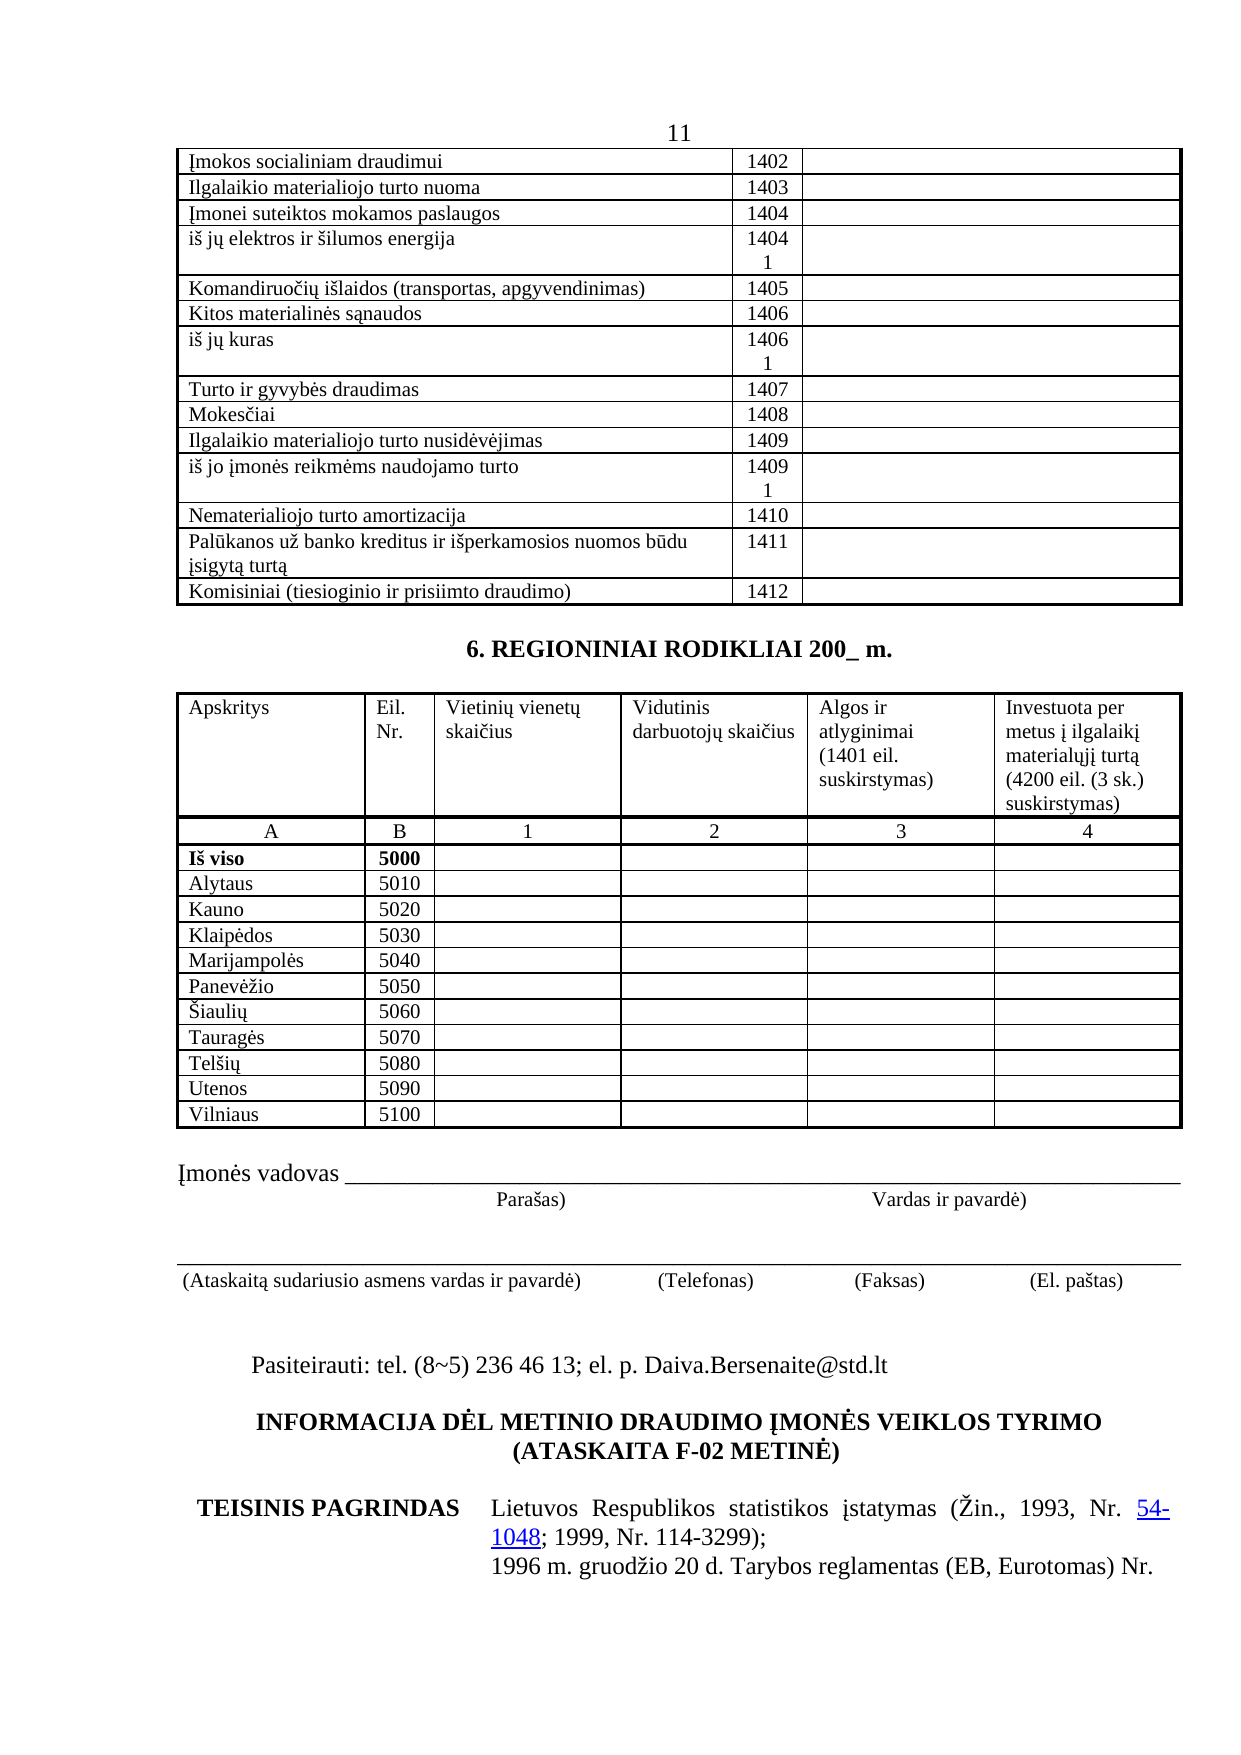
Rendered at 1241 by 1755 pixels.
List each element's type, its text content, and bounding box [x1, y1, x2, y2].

table_cell [622, 846, 807, 870]
text (ataskaita F-02 METINĖ) [177, 1436, 1181, 1465]
table_cell 4 [995, 819, 1179, 843]
table_cell Kitos materialinės sąnaudos [179, 301, 732, 325]
text (Ataskaitą sudariusio asmens vardas ir pavardė) (Telefonas) (Faksas) (El. paštas) [177, 1268, 1181, 1292]
table_cell Palūkanos už banko kreditus ir išperkamosios nuomos būdu įsigytą turtą [179, 529, 732, 577]
table_cell 1410 [733, 503, 802, 527]
table_cell [808, 1102, 994, 1126]
table_cell Alytaus [179, 871, 364, 895]
table_cell [435, 897, 620, 921]
table_cell 1403 [733, 175, 802, 199]
table_cell [803, 428, 1179, 452]
table_cell [808, 846, 994, 870]
table_cell 5090 [366, 1076, 434, 1100]
table_cell [995, 897, 1179, 921]
table_cell Iš viso [179, 846, 364, 870]
table_cell 14041 [733, 226, 802, 274]
table_cell Marijampolės [179, 948, 364, 972]
table_cell iš jų kuras [179, 327, 732, 375]
table_cell [808, 948, 994, 972]
table_cell [808, 871, 994, 895]
table_cell [803, 175, 1179, 199]
table_cell [435, 948, 620, 972]
table_cell 5050 [366, 974, 434, 998]
table_cell [803, 201, 1179, 224]
table_cell [808, 974, 994, 998]
text Pasiteirauti: tel. (8~5) 236 46 13; el. p. Daiva.Bersenaite@std.lt [177, 1350, 1181, 1378]
table_cell Įmonei suteiktos mokamos paslaugos [179, 201, 732, 224]
table_cell 1405 [733, 276, 802, 300]
table_cell iš jo įmonės reikmėms naudojamo turto [179, 454, 732, 502]
table_cell [803, 579, 1179, 603]
table_cell [995, 974, 1179, 998]
table_cell 5010 [366, 871, 434, 895]
table_cell [803, 454, 1179, 502]
table_cell [622, 948, 807, 972]
table_cell 1404 [733, 201, 802, 224]
table_cell 5000 [366, 846, 434, 870]
table_cell [435, 1051, 620, 1075]
table_cell [808, 1076, 994, 1100]
table_cell Vilniaus [179, 1102, 364, 1126]
table_cell Komisiniai (tiesioginio ir prisiimto draudimo) [179, 579, 732, 603]
table_cell [622, 923, 807, 947]
table_cell B [366, 819, 434, 843]
table_cell [803, 301, 1179, 325]
table_header Vietinių vienetų skaičius [435, 695, 620, 815]
table_cell iš jų elektros ir šilumos energija [179, 226, 732, 274]
table_cell 5020 [366, 897, 434, 921]
table_cell [435, 923, 620, 947]
table_cell 5070 [366, 1025, 434, 1049]
table_cell 1409 [733, 428, 802, 452]
table_cell [995, 1000, 1179, 1023]
table_cell 1402 [733, 149, 802, 173]
table_cell [435, 1102, 620, 1126]
table_cell [803, 149, 1179, 173]
table_header Vidutinis darbuotojų skaičius [622, 695, 807, 815]
table_cell 5060 [366, 1000, 434, 1023]
table_cell [995, 871, 1179, 895]
table_cell [435, 1025, 620, 1049]
table_cell 1 [435, 819, 620, 843]
table_cell [995, 1102, 1179, 1126]
table_cell [435, 846, 620, 870]
table_cell Utenos [179, 1076, 364, 1100]
table_cell [995, 846, 1179, 870]
table_header Lietuvos Respublikos statistikos įstatymas (Žin., 1993, Nr. 54-1048; 1999, Nr. 114-3299); 1996 m. gruodžio 20 d. Tarybos reglamentas (EB, Eurotomas) Nr. [479, 1494, 1181, 1580]
table_cell 5100 [366, 1102, 434, 1126]
table_cell 1411 [733, 529, 802, 577]
table_cell [622, 1102, 807, 1126]
table_cell Komandiruočių išlaidos (transportas, apgyvendinimas) [179, 276, 732, 300]
table_cell [995, 1051, 1179, 1075]
table_cell Ilgalaikio materialiojo turto nusidėvėjimas [179, 428, 732, 452]
table_header Eil. Nr. [366, 695, 434, 815]
table_cell [622, 1025, 807, 1049]
table_cell [995, 1025, 1179, 1049]
table_cell [808, 897, 994, 921]
table_cell [803, 226, 1179, 274]
table_cell 1406 [733, 301, 802, 325]
table_cell Tauragės [179, 1025, 364, 1049]
table_cell Panevėžio [179, 974, 364, 998]
table_cell Nematerialiojo turto amortizacija [179, 503, 732, 527]
table_cell [803, 276, 1179, 300]
table_cell [808, 1000, 994, 1023]
table_cell A [179, 819, 364, 843]
table_header Algos ir atlyginimai (1401 eil. suskirstymas) [808, 695, 994, 815]
table_cell Ilgalaikio materialiojo turto nuoma [179, 175, 732, 199]
table_cell 1407 [733, 377, 802, 401]
table_cell 3 [808, 819, 994, 843]
table_cell [995, 1076, 1179, 1100]
table_cell 1408 [733, 402, 802, 426]
table_cell [808, 1051, 994, 1075]
table_cell Šiaulių [179, 1000, 364, 1023]
table_cell [808, 923, 994, 947]
table_cell [435, 974, 620, 998]
table_cell Mokesčiai [179, 402, 732, 426]
table_cell Turto ir gyvybės draudimas [179, 377, 732, 401]
table_cell 14061 [733, 327, 802, 375]
table_cell [622, 897, 807, 921]
table_cell 5040 [366, 948, 434, 972]
table_cell [622, 1076, 807, 1100]
table_cell [803, 327, 1179, 375]
text Parašas) Vardas ir pavardė) [177, 1187, 1181, 1211]
table_cell [803, 377, 1179, 401]
table_cell [808, 1025, 994, 1049]
text 6. regioniniai rodikliai 200_ m. [177, 634, 1181, 663]
table_header TEISINIS PAGRINDAS [177, 1494, 479, 1580]
text INFORMACIJA DĖL METINIO DRAUDIMO ĮMONĖS VEIKLOS TYRIMO [177, 1407, 1181, 1436]
table_cell [995, 923, 1179, 947]
table_cell 1412 [733, 579, 802, 603]
table_cell [622, 1051, 807, 1075]
table_cell [622, 1000, 807, 1023]
table_cell [622, 974, 807, 998]
table_cell Telšių [179, 1051, 364, 1075]
table_cell Įmokos socialiniam draudimui [179, 149, 732, 173]
table_cell 14091 [733, 454, 802, 502]
table_cell Kauno [179, 897, 364, 921]
table_cell 5080 [366, 1051, 434, 1075]
table_header Apskritys [179, 695, 364, 815]
table_cell 5030 [366, 923, 434, 947]
table_cell [803, 402, 1179, 426]
table_cell [435, 1076, 620, 1100]
table_cell [435, 871, 620, 895]
table_cell Klaipėdos [179, 923, 364, 947]
table_cell [622, 871, 807, 895]
table_cell [803, 503, 1179, 527]
table_cell [803, 529, 1179, 577]
text Įmonės vadovas [177, 1158, 1181, 1187]
table_header Investuota per metus į ilgalaikį materialųjį turtą (4200 eil. (3 sk.) suskirstymas) [995, 695, 1179, 815]
table_cell [995, 948, 1179, 972]
table_cell 2 [622, 819, 807, 843]
table_cell [435, 1000, 620, 1023]
